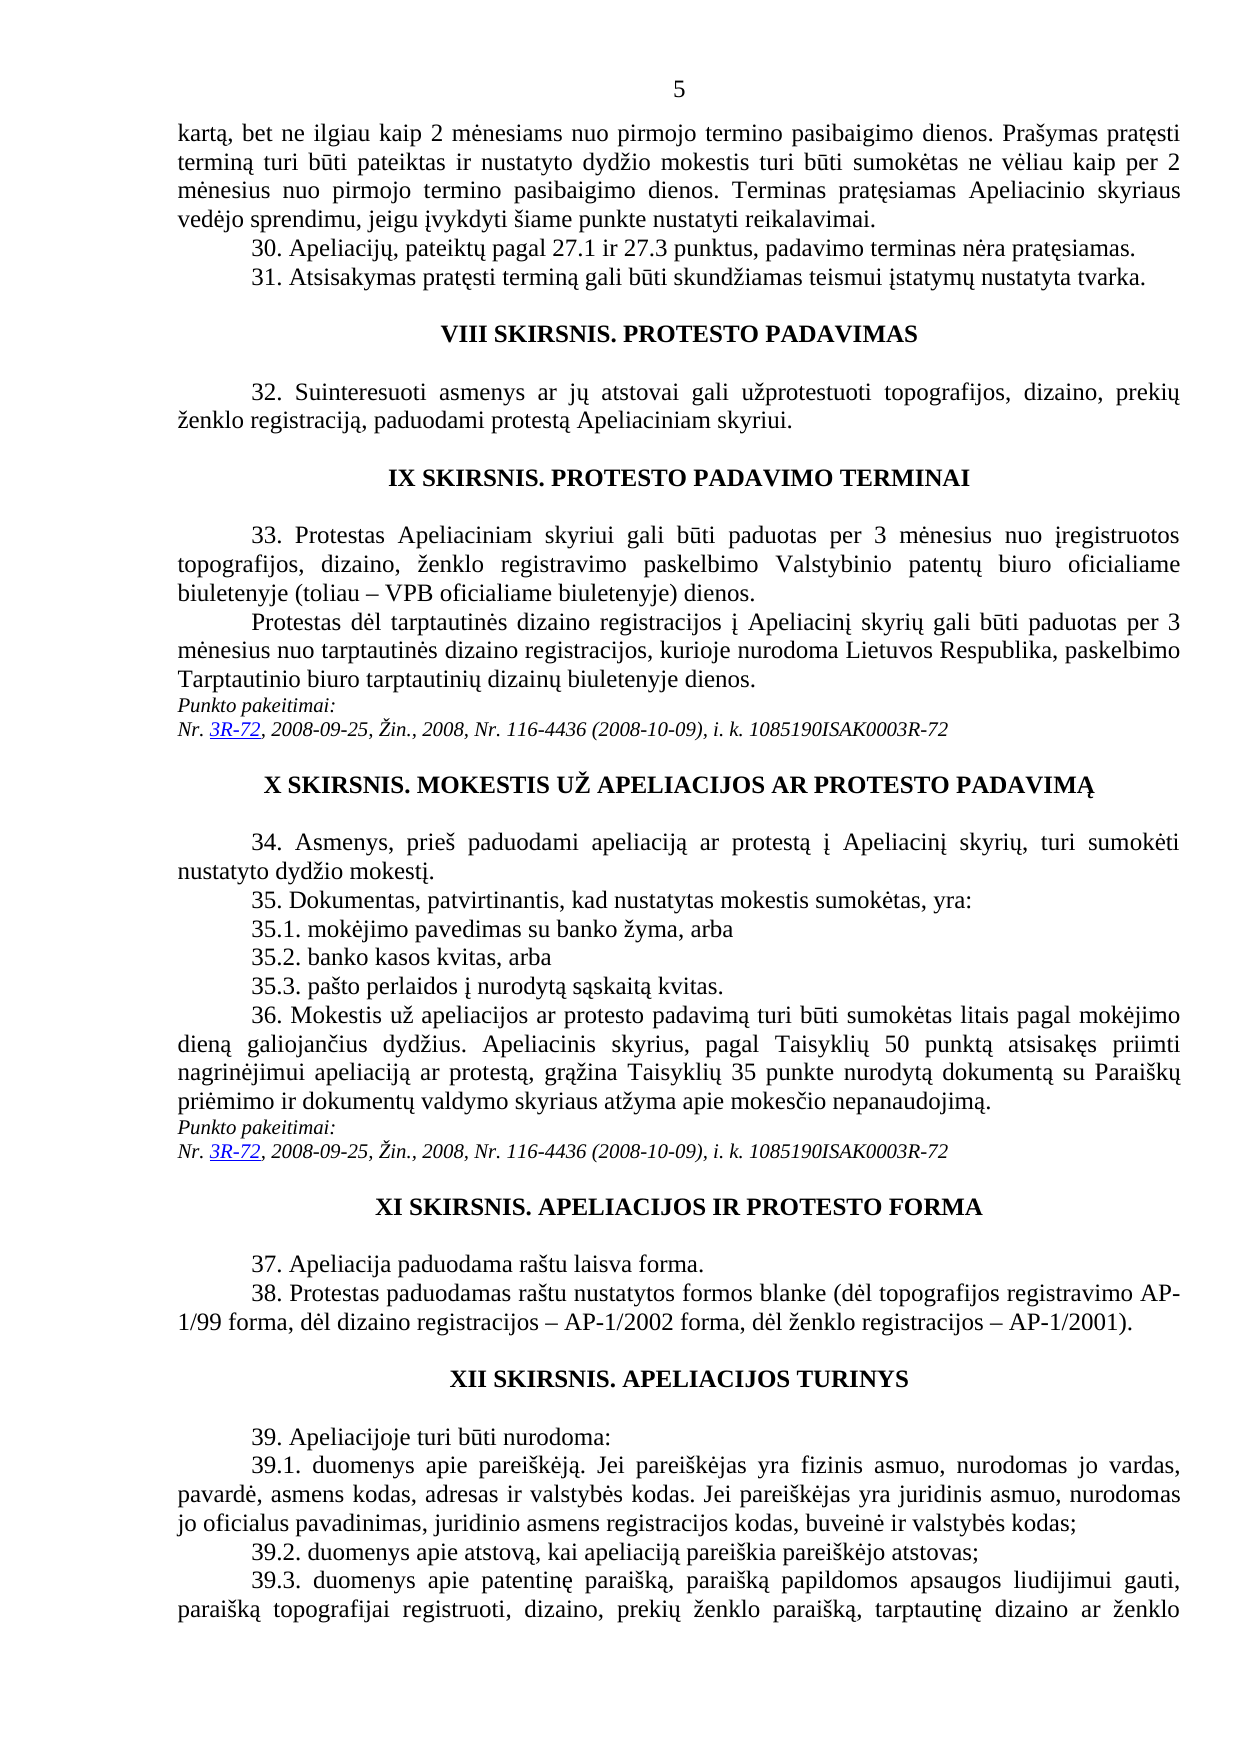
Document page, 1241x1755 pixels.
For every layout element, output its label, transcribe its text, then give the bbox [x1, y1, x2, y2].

text 39. Apeliacijoje turi būti nurodoma: [177, 1422, 1181, 1451]
text 33. Protestas Apeliaciniam skyriui gali būti paduotas per 3 mėnesius nuo įregistruotos topografijos, dizaino, ženklo registravimo paskelbimo Valstybinio patentų biuro oficialiame biuletenyje (toliau – VPB oficialiame biuletenyje) dienos. [177, 521, 1181, 607]
text 39.3. duomenys apie patentinę paraišką, paraišką papildomos apsaugos liudijimui gauti, paraišką topografijai registruoti, dizaino, prekių ženklo paraišką, tarptautinę dizaino ar ženklo [177, 1566, 1181, 1623]
text 30. Apeliacijų, pateiktų pagal 27.1 ir 27.3 punktus, padavimo terminas nėra pratęsiamas. [177, 233, 1181, 262]
text kartą, bet ne ilgiau kaip 2 mėnesiams nuo pirmojo termino pasibaigimo dienos. Prašymas pratęsti terminą turi būti pateiktas ir nustatyto dydžio mokestis turi būti sumokėtas ne vėliau kaip per 2 mėnesius nuo pirmojo termino pasibaigimo dienos. Terminas pratęsiamas Apeliacinio skyriaus vedėjo sprendimu, jeigu įvykdyti šiame punkte nustatyti reikalavimai. [177, 118, 1181, 233]
text Nr. 3R-72, 2008-09-25, Žin., 2008, Nr. 116-4436 (2008-10-09), i. k. 1085190ISAK0003R-72 [177, 717, 1181, 741]
text 37. Apeliacija paduodama raštu laisva forma. [177, 1249, 1181, 1278]
text X SKIRSNIS. MOKESTIS UŽ APELIACIJOS AR PROTESTO PADAVIMĄ [177, 770, 1181, 799]
text VIII SKIRSNIS. PROTESTO PADAVIMAS [177, 319, 1181, 348]
text XII SKIRSNIS. APELIACIJOS TURINYS [177, 1364, 1181, 1393]
text 38. Protestas paduodamas raštu nustatytos formos blanke (dėl topografijos registravimo AP-1/99 forma, dėl dizaino registracijos – AP-1/2002 forma, dėl ženklo registracijos – AP-1/2001). [177, 1278, 1181, 1336]
text Nr. 3R-72, 2008-09-25, Žin., 2008, Nr. 116-4436 (2008-10-09), i. k. 1085190ISAK0003R-72 [177, 1139, 1181, 1163]
text 35.1. mokėjimo pavedimas su banko žyma, arba [177, 914, 1181, 942]
text Punkto pakeitimai: [177, 693, 1181, 717]
text Protestas dėl tarptautinės dizaino registracijos į Apeliacinį skyrių gali būti paduotas per 3 mėnesius nuo tarptautinės dizaino registracijos, kurioje nurodoma Lietuvos Respublika, paskelbimo Tarptautinio biuro tarptautinių dizainų biuletenyje dienos. [177, 607, 1181, 693]
text Punkto pakeitimai: [177, 1115, 1181, 1139]
text 35.2. banko kasos kvitas, arba [177, 942, 1181, 971]
text 34. Asmenys, prieš paduodami apeliaciją ar protestą į Apeliacinį skyrių, turi sumokėti nustatyto dydžio mokestį. [177, 827, 1181, 885]
text 35. Dokumentas, patvirtinantis, kad nustatytas mokestis sumokėtas, yra: [177, 885, 1181, 914]
text 32. Suinteresuoti asmenys ar jų atstovai gali užprotestuoti topografijos, dizaino, prekių ženklo registraciją, paduodami protestą Apeliaciniam skyriui. [177, 377, 1181, 434]
text XI SKIRSNIS. APELIACIJOS IR PROTESTO FORMA [177, 1192, 1181, 1221]
text 36. Mokestis už apeliacijos ar protesto padavimą turi būti sumokėtas litais pagal mokėjimo dieną galiojančius dydžius. Apeliacinis skyrius, pagal Taisyklių 50 punktą atsisakęs priimti nagrinėjimui apeliaciją ar protestą, grąžina Taisyklių 35 punkte nurodytą dokumentą su Paraiškų priėmimo ir dokumentų valdymo skyriaus atžyma apie mokesčio nepanaudojimą. [177, 1000, 1181, 1115]
text 39.1. duomenys apie pareiškėją. Jei pareiškėjas yra fizinis asmuo, nurodomas jo vardas, pavardė, asmens kodas, adresas ir valstybės kodas. Jei pareiškėjas yra juridinis asmuo, nurodomas jo oficialus pavadinimas, juridinio asmens registracijos kodas, buveinė ir valstybės kodas; [177, 1451, 1181, 1537]
text 39.2. duomenys apie atstovą, kai apeliaciją pareiškia pareiškėjo atstovas; [177, 1537, 1181, 1566]
text IX SKIRSNIS. PROTESTO PADAVIMO TERMINAI [177, 463, 1181, 492]
text 35.3. pašto perlaidos į nurodytą sąskaitą kvitas. [177, 971, 1181, 1000]
text 31. Atsisakymas pratęsti terminą gali būti skundžiamas teismui įstatymų nustatyta tvarka. [177, 262, 1181, 291]
